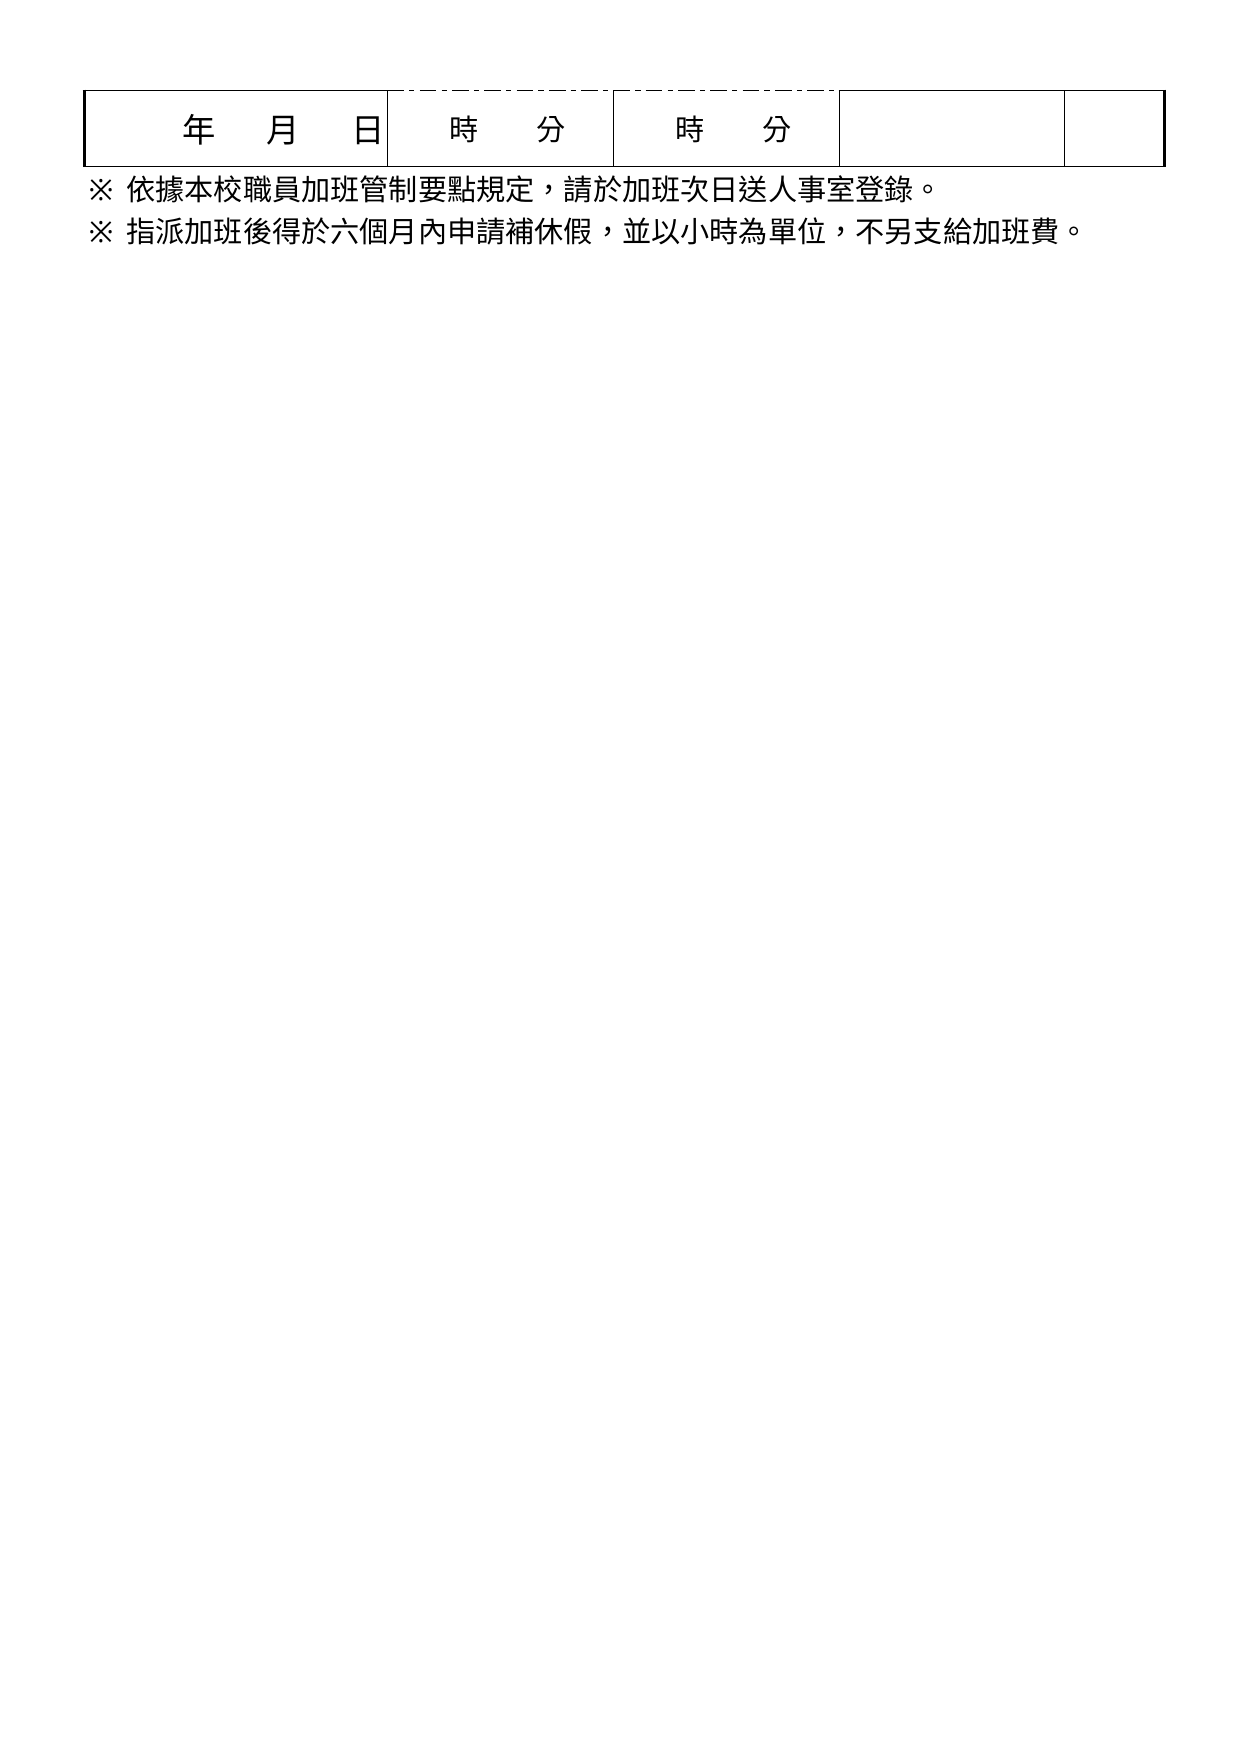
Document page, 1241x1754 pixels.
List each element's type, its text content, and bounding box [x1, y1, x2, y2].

table_cell [1065, 91, 1163, 166]
table_cell 時 分 [388, 90, 613, 166]
table_cell 年 月 日 [86, 91, 387, 166]
list 指派加班後得於六個月內申請補休假，並以小時為單位，不另支給加班費。 [89, 209, 1152, 251]
table_cell 時 分 [614, 90, 839, 166]
table_cell [840, 91, 1064, 166]
list 依據本校職員加班管制要點規定，請於加班次日送人事室登錄。 [89, 167, 1152, 209]
